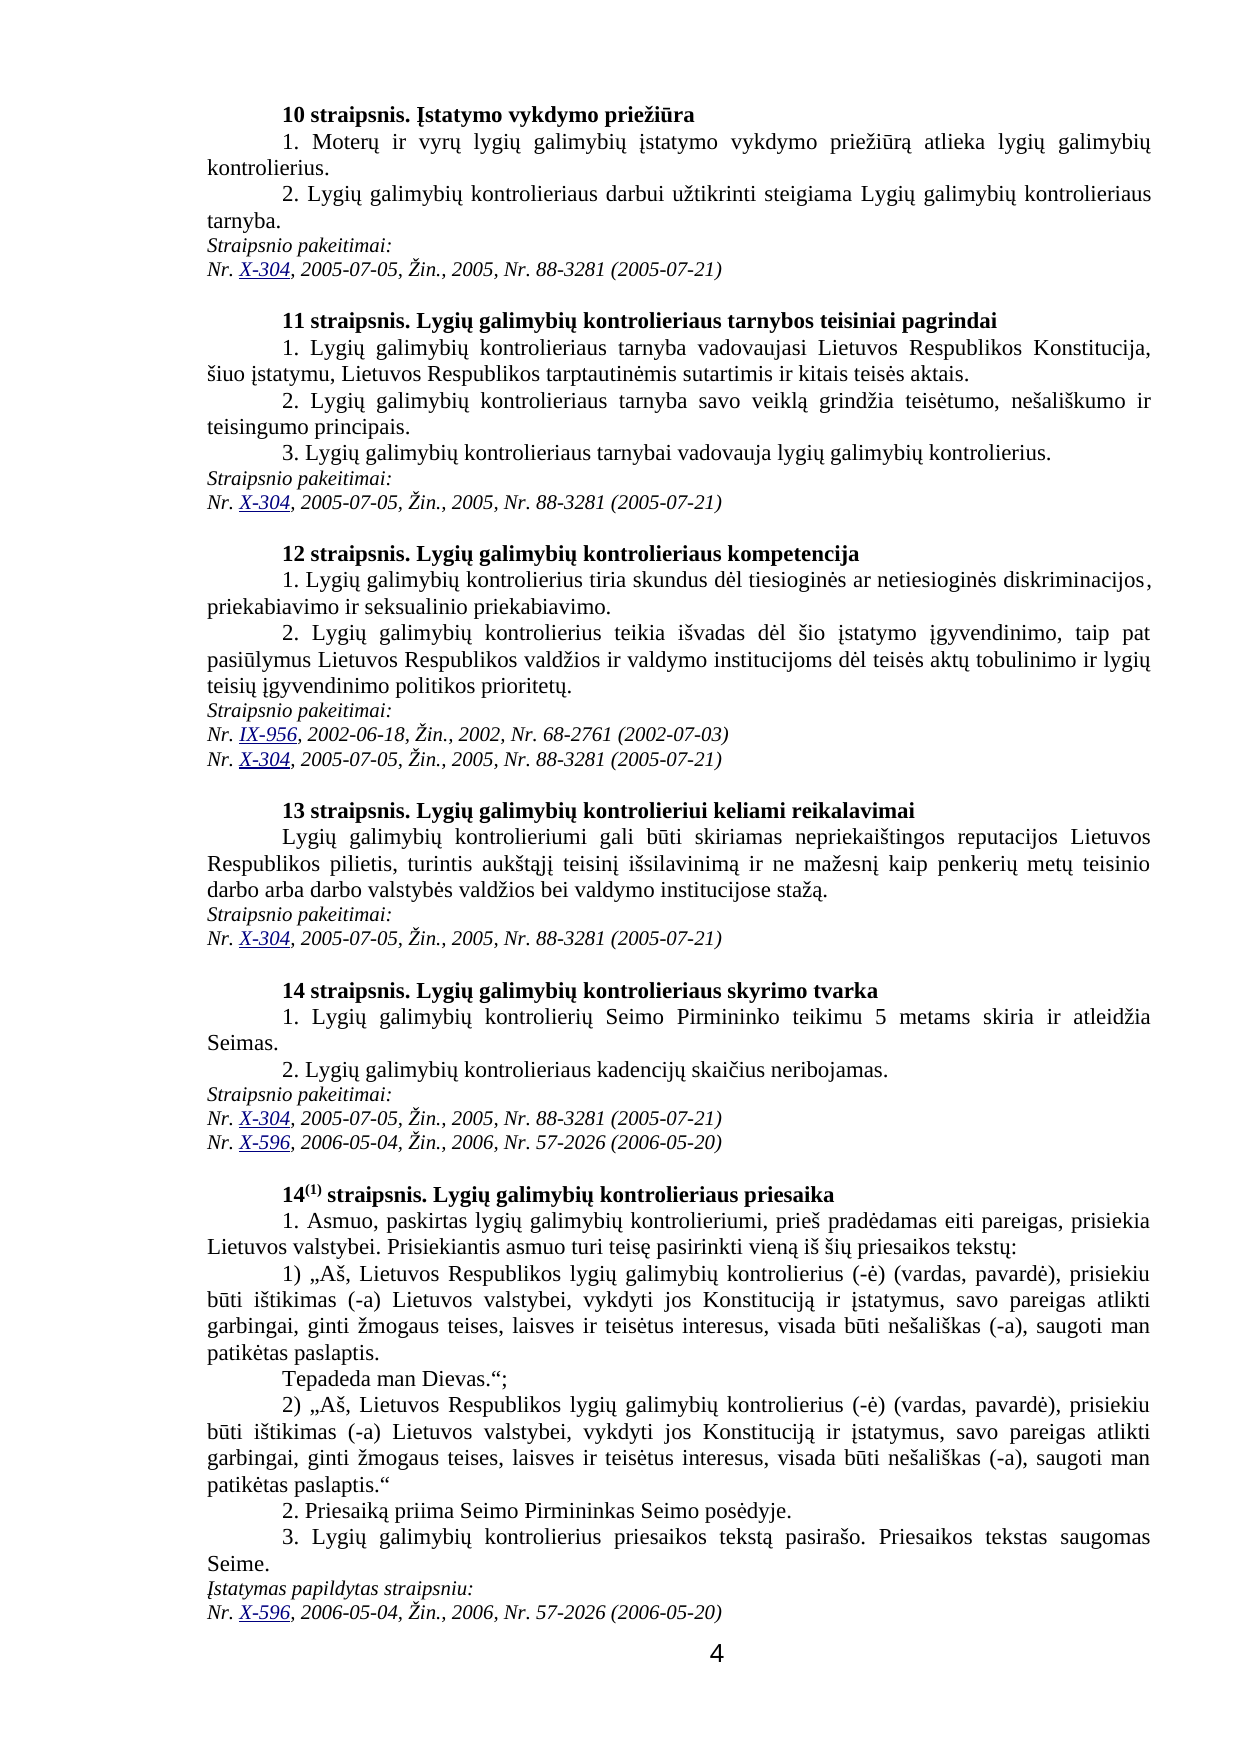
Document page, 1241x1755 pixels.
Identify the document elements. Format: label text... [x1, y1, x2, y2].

text Straipsnio pakeitimai: [207, 902, 1152, 926]
text Lygių galimybių kontrolieriumi gali būti skiriamas nepriekaištingos reputacijos Lietuvos Respublikos pilietis, turintis aukštąjį teisinį išsilavinimą ir ne mažesnį kaip penkerių metų teisinio darbo arba darbo valstybės valdžios bei valdymo institucijose stažą. [207, 823, 1152, 902]
text Nr. X-304, 2005-07-05, Žin., 2005, Nr. 88-3281 (2005-07-21) [207, 490, 1152, 514]
text 2. Lygių galimybių kontrolieriaus tarnyba savo veiklą grindžia teisėtumo, nešališkumo ir teisingumo principais. [207, 387, 1152, 439]
text 10 straipsnis. Įstatymo vykdymo priežiūra [207, 101, 1152, 128]
text 13 straipsnis. Lygių galimybių kontrolieriui keliami reikalavimai [207, 797, 1152, 823]
text 2. Lygių galimybių kontrolieriaus darbui užtikrinti steigiama Lygių galimybių kontrolieriaus tarnyba. [207, 180, 1152, 233]
text Straipsnio pakeitimai: [207, 233, 1152, 257]
text 2. Priesaiką priima Seimo Pirmininkas Seimo posėdyje. [207, 1497, 1152, 1523]
text 2. Lygių galimybių kontrolieriaus kadencijų skaičius neribojamas. [207, 1056, 1152, 1082]
text Straipsnio pakeitimai: [207, 698, 1152, 722]
text 1. Asmuo, paskirtas lygių galimybių kontrolieriumi, prieš pradėdamas eiti pareigas, prisiekia Lietuvos valstybei. Prisiekiantis asmuo turi teisę pasirinkti vieną iš šių priesaikos tekstų: [207, 1207, 1152, 1260]
text 14(1) straipsnis. Lygių galimybių kontrolieriaus priesaika [207, 1181, 1152, 1207]
text Straipsnio pakeitimai: [207, 1082, 1152, 1106]
text Nr. X-596, 2006-05-04, Žin., 2006, Nr. 57-2026 (2006-05-20) [207, 1130, 1152, 1154]
text Įstatymas papildytas straipsniu: [207, 1576, 1152, 1600]
text Nr. X-304, 2005-07-05, Žin., 2005, Nr. 88-3281 (2005-07-21) [207, 926, 1152, 950]
text 14 straipsnis. Lygių galimybių kontrolieriaus skyrimo tvarka [207, 977, 1152, 1003]
text 2) „Aš, Lietuvos Respublikos lygių galimybių kontrolierius (-ė) (vardas, pavardė), prisiekiu būti ištikimas (-a) Lietuvos valstybei, vykdyti jos Konstituciją ir įstatymus, savo pareigas atlikti garbingai, ginti žmogaus teises, laisves ir teisėtus interesus, visada būti nešališkas (-a), saugoti man patikėtas paslaptis.“ [207, 1392, 1152, 1497]
text 11 straipsnis. Lygių galimybių kontrolieriaus tarnybos teisiniai pagrindai [207, 308, 1152, 334]
text 12 straipsnis. Lygių galimybių kontrolieriaus kompetencija [207, 540, 1152, 567]
text 1) „Aš, Lietuvos Respublikos lygių galimybių kontrolierius (-ė) (vardas, pavardė), prisiekiu būti ištikimas (-a) Lietuvos valstybei, vykdyti jos Konstituciją ir įstatymus, savo pareigas atlikti garbingai, ginti žmogaus teises, laisves ir teisėtus interesus, visada būti nešališkas (-a), saugoti man patikėtas paslaptis. [207, 1260, 1152, 1365]
text Tepadeda man Dievas.“; [207, 1365, 1152, 1392]
text Nr. X-304, 2005-07-05, Žin., 2005, Nr. 88-3281 (2005-07-21) [207, 257, 1152, 281]
text Nr. X-304, 2005-07-05, Žin., 2005, Nr. 88-3281 (2005-07-21) [207, 746, 1152, 771]
text Nr. X-596, 2006-05-04, Žin., 2006, Nr. 57-2026 (2006-05-20) [207, 1600, 1152, 1624]
text Straipsnio pakeitimai: [207, 466, 1152, 490]
text 1. Lygių galimybių kontrolierius tiria skundus dėl tiesioginės ar netiesioginės diskriminacijos, priekabiavimo ir seksualinio priekabiavimo. [207, 567, 1152, 619]
text Nr. X-304, 2005-07-05, Žin., 2005, Nr. 88-3281 (2005-07-21) [207, 1106, 1152, 1130]
text 3. Lygių galimybių kontrolierius priesaikos tekstą pasirašo. Priesaikos tekstas saugomas Seime. [207, 1523, 1152, 1576]
text 1. Moterų ir vyrų lygių galimybių įstatymo vykdymo priežiūrą atlieka lygių galimybių kontrolierius. [207, 128, 1152, 180]
text 2. Lygių galimybių kontrolierius teikia išvadas dėl šio įstatymo įgyvendinimo, taip pat pasiūlymus Lietuvos Respublikos valdžios ir valdymo institucijoms dėl teisės aktų tobulinimo ir lygių teisių įgyvendinimo politikos prioritetų. [207, 619, 1152, 698]
text 1. Lygių galimybių kontrolierių Seimo Pirmininko teikimu 5 metams skiria ir atleidžia Seimas. [207, 1003, 1152, 1056]
text Nr. IX-956, 2002-06-18, Žin., 2002, Nr. 68-2761 (2002-07-03) [207, 722, 1152, 746]
text 3. Lygių galimybių kontrolieriaus tarnybai vadovauja lygių galimybių kontrolierius. [207, 439, 1152, 466]
text 1. Lygių galimybių kontrolieriaus tarnyba vadovaujasi Lietuvos Respublikos Konstitucija, šiuo įstatymu, Lietuvos Respublikos tarptautinėmis sutartimis ir kitais teisės aktais. [207, 334, 1152, 387]
